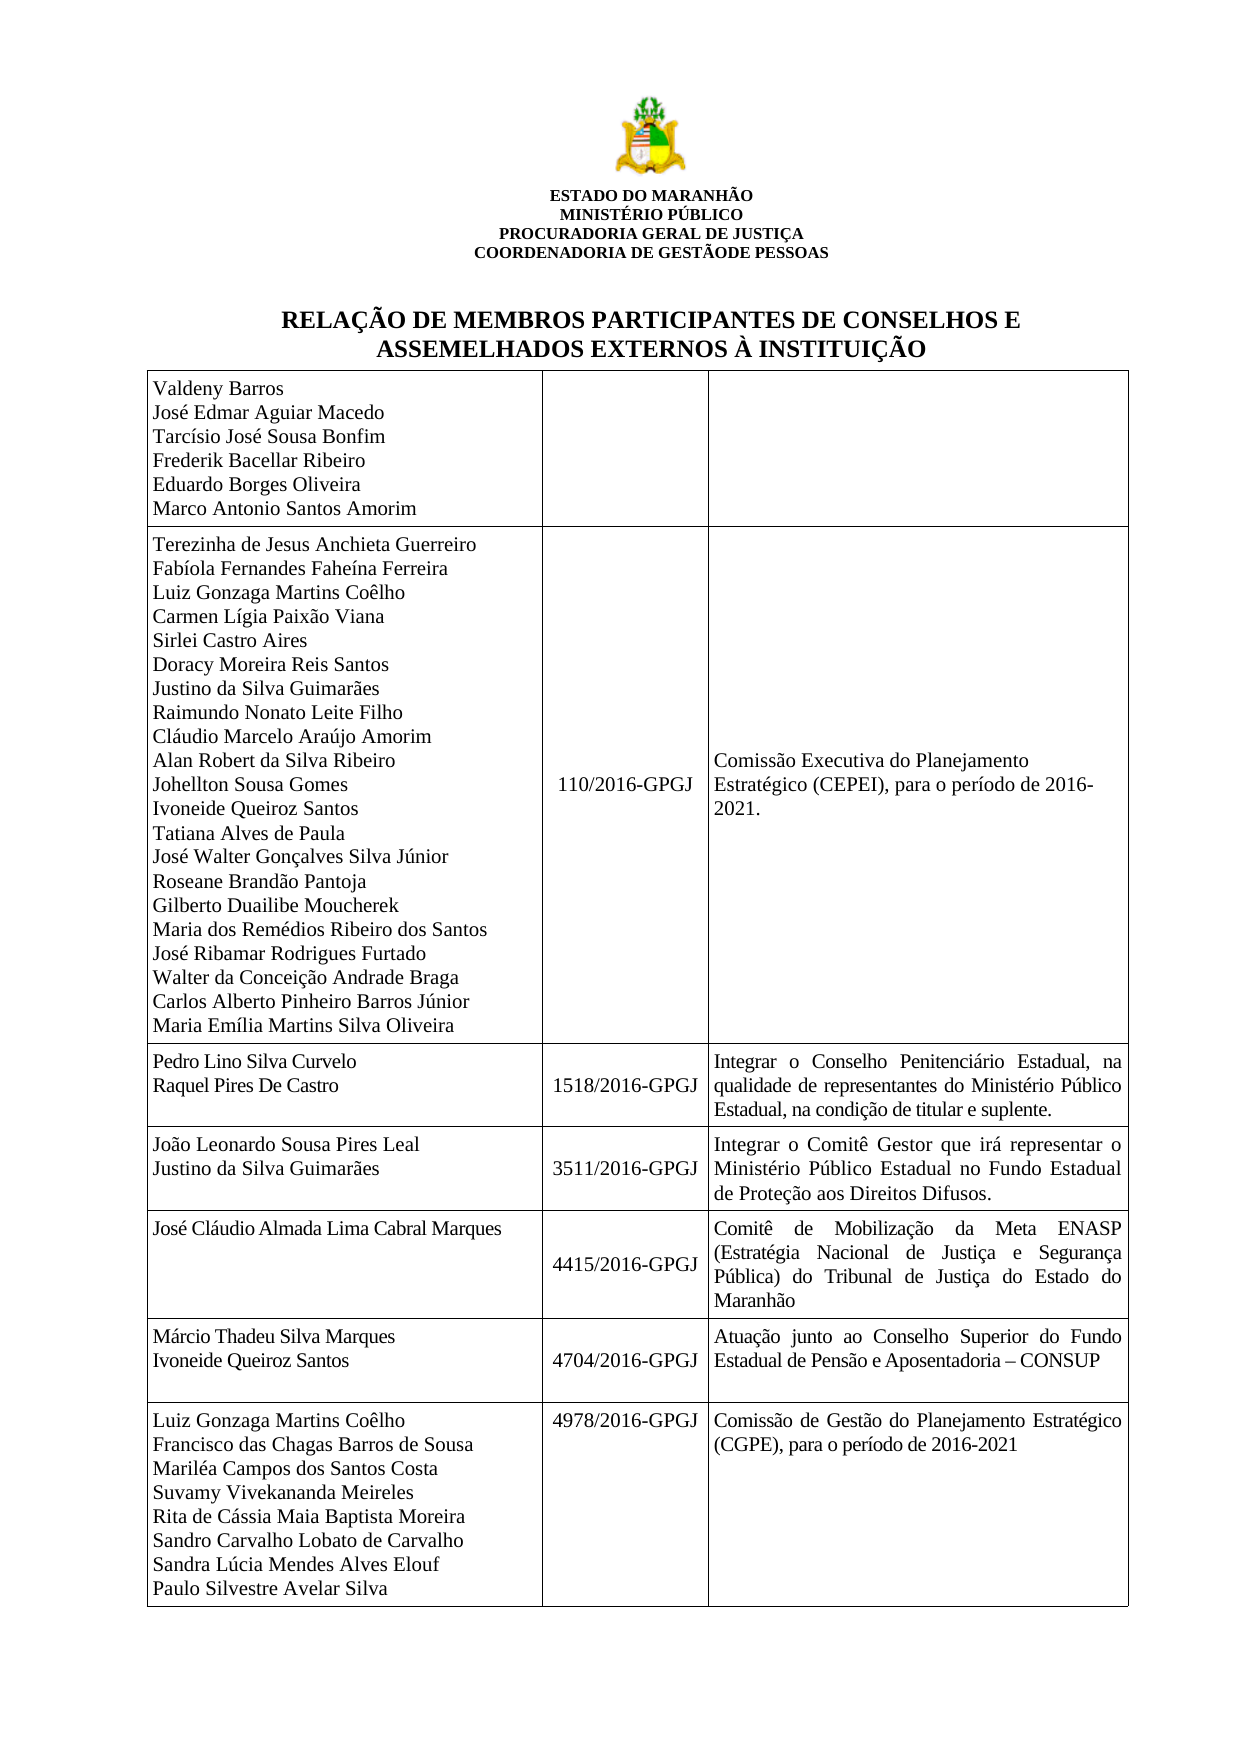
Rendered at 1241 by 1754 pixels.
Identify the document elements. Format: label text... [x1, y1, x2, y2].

table_cell 1518/2016-GPGJ [543, 1044, 708, 1126]
table_cell 4978/2016-GPGJ [543, 1403, 708, 1606]
table_cell 3511/2016-GPGJ [543, 1127, 708, 1210]
table_cell Atuação junto ao Conselho Superior do Fundo Estadual de Pensão e Aposentadoria – CONSUP [709, 1319, 1128, 1402]
table_cell João Leonardo Sousa Pires Leal Justino da Silva Guimarães [148, 1127, 542, 1210]
table_cell [709, 371, 1128, 526]
table_cell Comissão Executiva do Planejamento Estratégico (CEPEI), para o período de 2016-2021. [709, 527, 1128, 1043]
table_cell Pedro Lino Silva Curvelo Raquel Pires De Castro [148, 1044, 542, 1126]
table_cell Comissão de Gestão do Planejamento Estratégico (CGPE), para o período de 2016-2021 [709, 1403, 1128, 1606]
table_cell Valdeny Barros José Edmar Aguiar Macedo Tarcísio José Sousa Bonfim Frederik Bacellar Ribeiro Eduardo Borges Oliveira Marco Antonio Santos Amorim [148, 371, 542, 526]
table_cell Integrar o Comitê Gestor que irá representar o Ministério Público Estadual no Fundo Estadual de Proteção aos Direitos Difusos. [709, 1127, 1128, 1210]
table_cell Luiz Gonzaga Martins Coêlho Francisco das Chagas Barros de Sousa Mariléa Campos dos Santos Costa Suvamy Vivekananda Meireles Rita de Cássia Maia Baptista Moreira Sandro Carvalho Lobato de Carvalho Sandra Lúcia Mendes Alves Elouf Paulo Silvestre Avelar Silva [148, 1403, 542, 1606]
table_cell Márcio Thadeu Silva Marques Ivoneide Queiroz Santos [148, 1319, 542, 1402]
table_cell 4415/2016-GPGJ [543, 1211, 708, 1318]
table_cell 110/2016-GPGJ [543, 527, 708, 1043]
table_cell 4704/2016-GPGJ [543, 1319, 708, 1402]
table_cell [543, 371, 708, 526]
table_cell Integrar o Conselho Penitenciário Estadual, na qualidade de representantes do Ministério Público Estadual, na condição de titular e suplente. [709, 1044, 1128, 1126]
table_cell José Cláudio Almada Lima Cabral Marques [148, 1211, 542, 1318]
table_cell Comitê de Mobilização da Meta ENASP (Estratégia Nacional de Justiça e Segurança Pública) do Tribunal de Justiça do Estado do Maranhão [709, 1211, 1128, 1318]
table_cell Terezinha de Jesus Anchieta Guerreiro Fabíola Fernandes Faheína Ferreira Luiz Gonzaga Martins Coêlho Carmen Lígia Paixão Viana Sirlei Castro Aires Doracy Moreira Reis Santos Justino da Silva Guimarães Raimundo Nonato Leite Filho Cláudio Marcelo Araújo Amorim Alan Robert da Silva Ribeiro Johellton Sousa Gomes Ivoneide Queiroz Santos Tatiana Alves de Paula José Walter Gonçalves Silva Júnior Roseane Brandão Pantoja Gilberto Duailibe Moucherek Maria dos Remédios Ribeiro dos Santos José Ribamar Rodrigues Furtado Walter da Conceição Andrade Braga Carlos Alberto Pinheiro Barros Júnior Maria Emília Martins Silva Oliveira [148, 527, 542, 1043]
